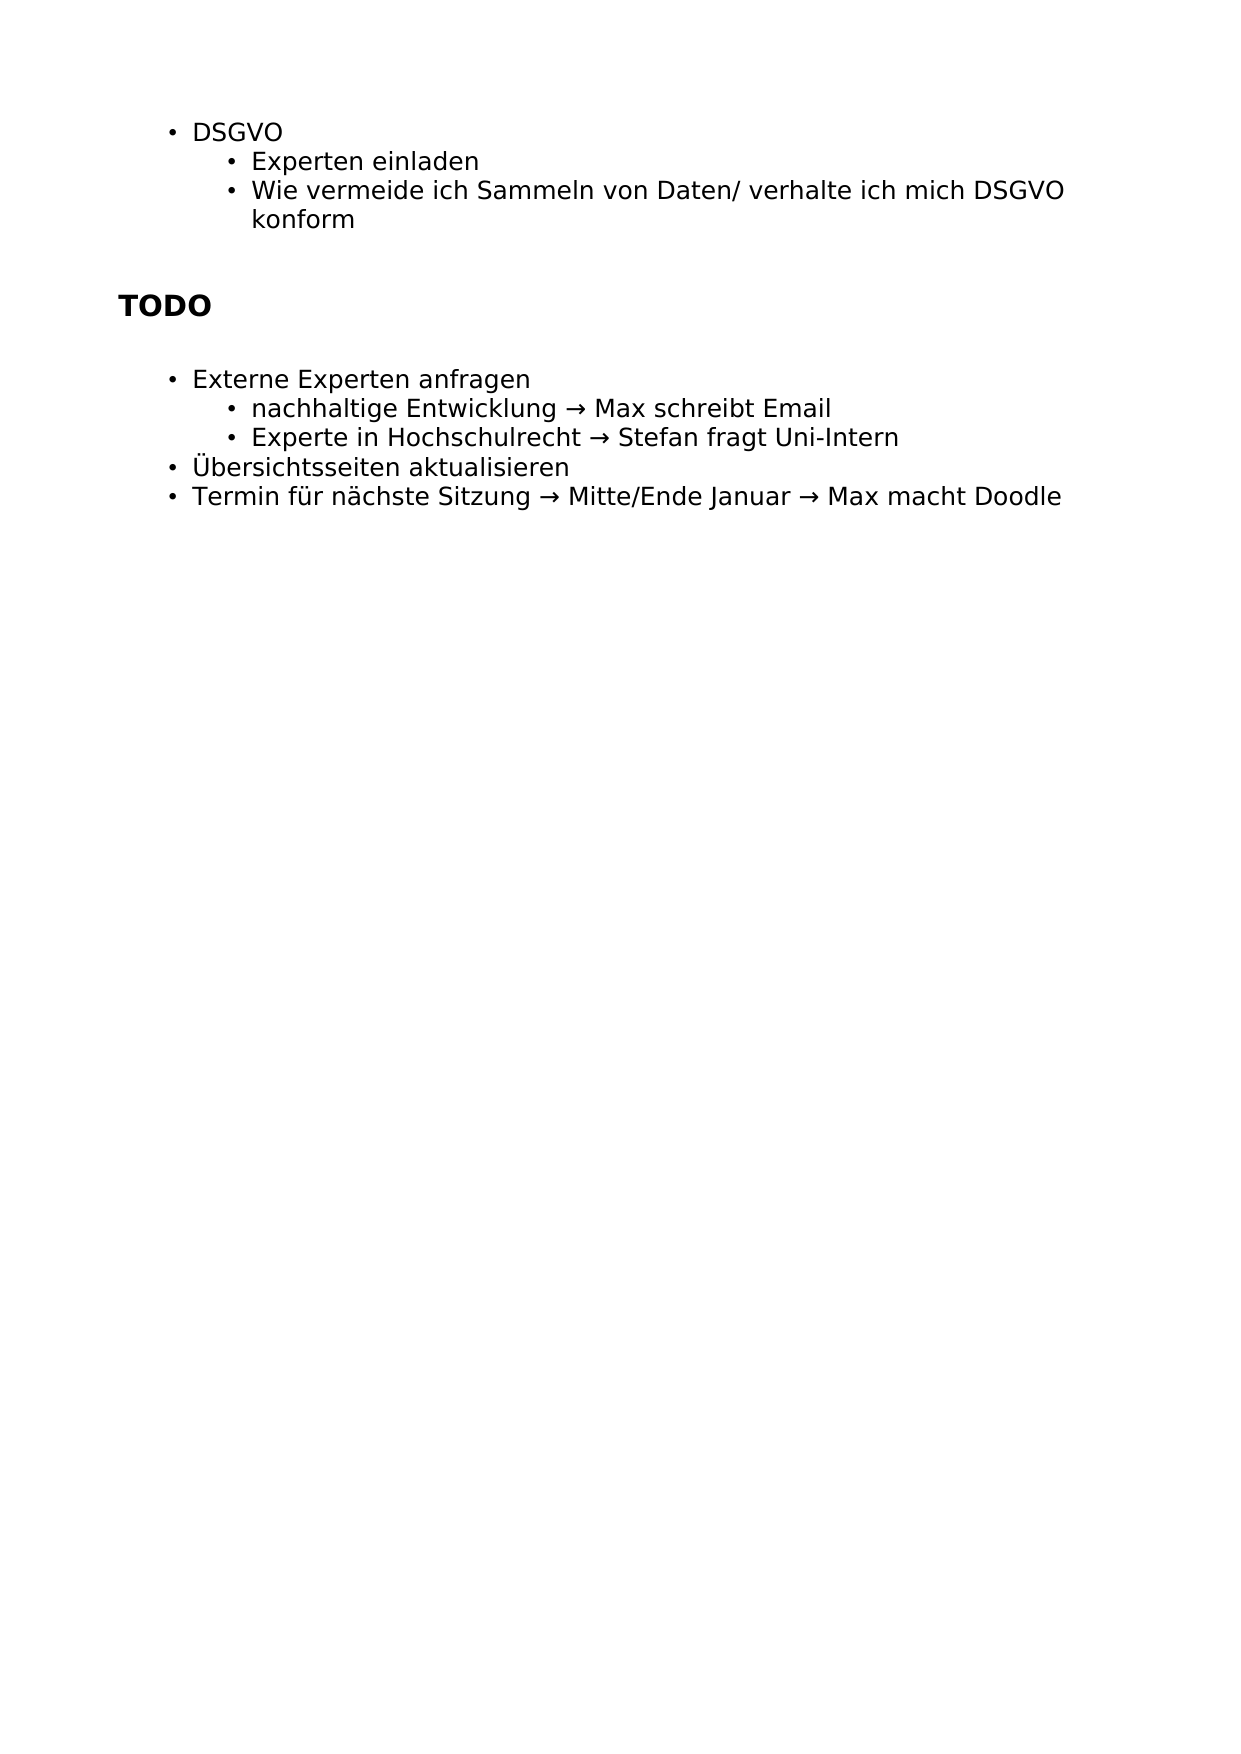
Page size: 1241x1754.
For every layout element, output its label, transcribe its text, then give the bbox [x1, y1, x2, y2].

list Wie vermeide ich Sammeln von Daten/ verhalte ich mich DSGVO konform [236, 176, 1122, 235]
list DSGVO [177, 118, 1122, 147]
list Experte in Hochschulrecht → Stefan fragt Uni-Intern [236, 423, 1122, 453]
list Termin für nächste Sitzung → Mitte/Ende Januar → Max macht Doodle [177, 482, 1122, 511]
list nachhaltige Entwicklung → Max schreibt Email [236, 394, 1122, 423]
list Externe Experten anfragen [177, 365, 1122, 394]
list Übersichtsseiten aktualisieren [177, 453, 1122, 482]
subtitle TODO [118, 289, 1122, 323]
list Experten einladen [236, 147, 1122, 176]
